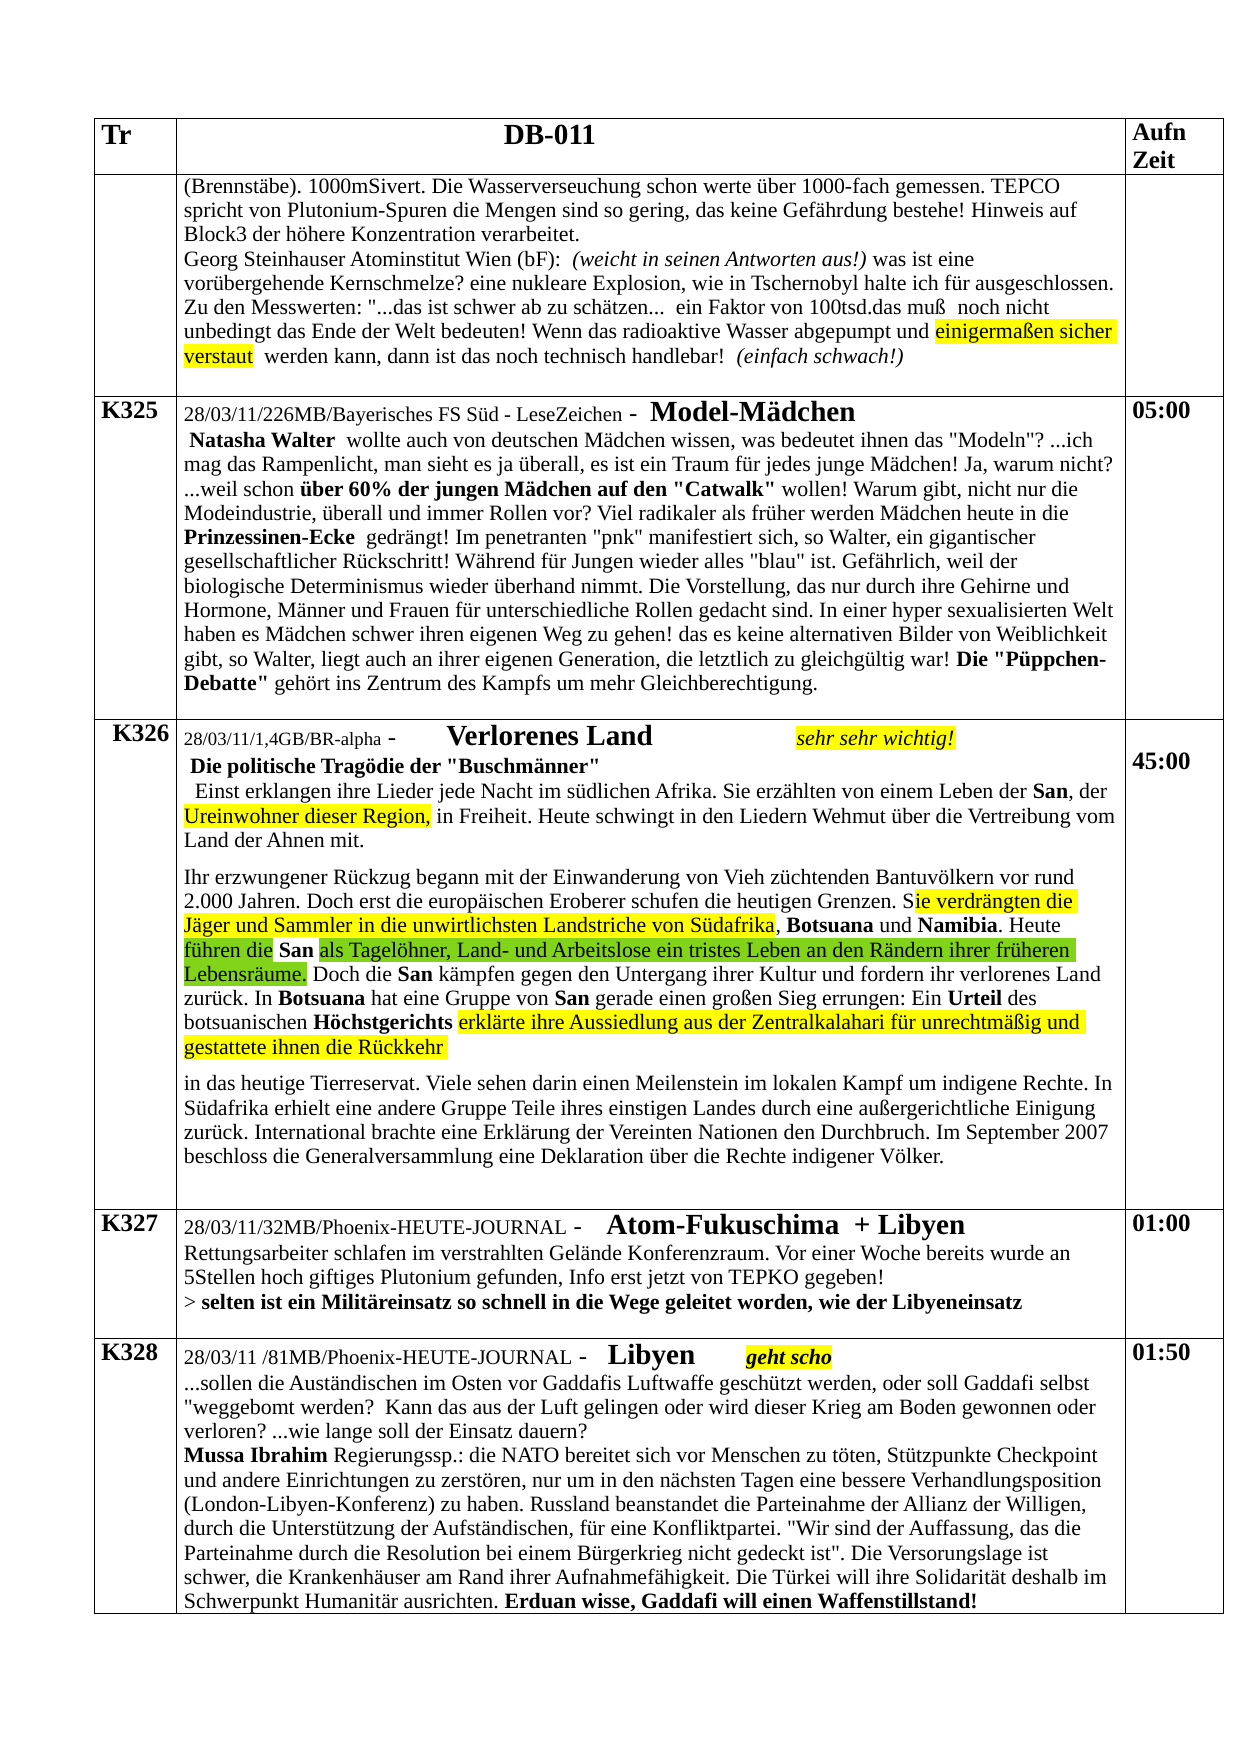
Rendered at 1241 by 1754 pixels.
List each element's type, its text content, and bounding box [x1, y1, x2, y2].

table_cell 28/03/11/1,4GB/BR-alpha - Verlorenes Land sehr sehr wichtig! Die politische Tragödie der "Buschmänner" Einst erklangen ihre Lieder jede Nacht im südlichen Afrika. Sie erzählten von einem Leben der San, der Ureinwohner dieser Region, in Freiheit. Heute schwingt in den Liedern Wehmut über die Vertreibung vom Land der Ahnen mit. Ihr erzwungener Rückzug begann mit der Einwanderung von Vieh züchtenden Bantuvölkern vor rund 2.000 Jahren. Doch erst die europäischen Eroberer schufen die heutigen Grenzen. Sie verdrängten die Jäger und Sammler in die unwirtlichsten Landstriche von Südafrika, Botsuana und Namibia. Heute führen die San als Tagelöhner, Land- und Arbeitslose ein tristes Leben an den Rändern ihrer früheren Lebensräume. Doch die San kämpfen gegen den Untergang ihrer Kultur und fordern ihr verlorenes Land zurück. In Botsuana hat eine Gruppe von San gerade einen großen Sieg errungen: Ein Urteil des botsuanischen Höchstgerichts erklärte ihre Aussiedlung aus der Zentralkalahari für unrechtmäßig und gestattete ihnen die Rückkehr in das heutige Tierreservat. Viele sehen darin einen Meilenstein im lokalen Kampf um indigene Rechte. In Südafrika erhielt eine andere Gruppe Teile ihres einstigen Landes durch eine außergerichtliche Einigung zurück. International brachte eine Erklärung der Vereinten Nationen den Durchbruch. Im September 2007 beschloss die Generalversammlung eine Deklaration über die Rechte indigener Völker. [177, 720, 1125, 1209]
table_cell K327 [95, 1210, 176, 1338]
table_header Aufn Zeit [1126, 119, 1223, 174]
table_cell K328 [95, 1339, 176, 1613]
table_cell [1126, 175, 1223, 396]
table_cell 01:50 [1126, 1339, 1223, 1613]
table_cell 28/03/11/32MB/Phoenix-HEUTE-JOURNAL - Atom-Fukuschima + Libyen Rettungsarbeiter schlafen im verstrahlten Gelände Konferenzraum. Vor einer Woche bereits wurde an 5Stellen hoch giftiges Plutonium gefunden, Info erst jetzt von TEPKO gegeben! > selten ist ein Militäreinsatz so schnell in die Wege geleitet worden, wie der Libyeneinsatz [177, 1210, 1125, 1338]
table_cell K326 [95, 720, 176, 1209]
table_header DB-011 [177, 119, 1125, 174]
table_cell 28/03/11 /81MB/Phoenix-HEUTE-JOURNAL - Libyen geht scho ...sollen die Auständischen im Osten vor Gaddafis Luftwaffe geschützt werden, oder soll Gaddafi selbst "weggebomt werden? Kann das aus der Luft gelingen oder wird dieser Krieg am Boden gewonnen oder verloren? ...wie lange soll der Einsatz dauern? Mussa Ibrahim Regierungssp.: die NATO bereitet sich vor Menschen zu töten, Stützpunkte Checkpoint und andere Einrichtungen zu zerstören, nur um in den nächsten Tagen eine bessere Verhandlungsposition (London-Libyen-Konferenz) zu haben. Russland beanstandet die Parteinahme der Allianz der Willigen, durch die Unterstützung der Aufständischen, für eine Konfliktpartei. "Wir sind der Auffassung, das die Parteinahme durch die Resolution bei einem Bürgerkrieg nicht gedeckt ist". Die Versorungslage ist schwer, die Krankenhäuser am Rand ihrer Aufnahmefähigkeit. Die Türkei will ihre Solidarität deshalb im Schwerpunkt Humanitär ausrichten. Erduan wisse, Gaddafi will einen Waffenstillstand! [177, 1339, 1125, 1613]
table_cell (Brennstäbe). 1000mSivert. Die Wasserverseuchung schon werte über 1000-fach gemessen. TEPCO spricht von Plutonium-Spuren die Mengen sind so gering, das keine Gefährdung bestehe! Hinweis auf Block3 der höhere Konzentration verarbeitet. Georg Steinhauser Atominstitut Wien (bF): (weicht in seinen Antworten aus!) was ist eine vorübergehende Kernschmelze? eine nukleare Explosion, wie in Tschernobyl halte ich für ausgeschlossen. Zu den Messwerten: "...das ist schwer ab zu schätzen... ein Faktor von 100tsd.das muß noch nicht unbedingt das Ende der Welt bedeuten! Wenn das radioaktive Wasser abgepumpt und einigermaßen sicher verstaut werden kann, dann ist das noch technisch handlebar! (einfach schwach!) [177, 175, 1125, 396]
table_cell K325 [95, 397, 176, 719]
table_cell 05:00 [1126, 397, 1223, 719]
table_header Tr [95, 119, 176, 174]
table_cell 28/03/11/226MB/Bayerisches FS Süd - LeseZeichen - Model-Mädchen Natasha Walter wollte auch von deutschen Mädchen wissen, was bedeutet ihnen das "Modeln"? ...ich mag das Rampenlicht, man sieht es ja überall, es ist ein Traum für jedes junge Mädchen! Ja, warum nicht? ...weil schon über 60% der jungen Mädchen auf den "Catwalk" wollen! Warum gibt, nicht nur die Modeindustrie, überall und immer Rollen vor? Viel radikaler als früher werden Mädchen heute in die Prinzessinen-Ecke gedrängt! Im penetranten "pnk" manifestiert sich, so Walter, ein gigantischer gesellschaftlicher Rückschritt! Während für Jungen wieder alles "blau" ist. Gefährlich, weil der biologische Determinismus wieder überhand nimmt. Die Vorstellung, das nur durch ihre Gehirne und Hormone, Männer und Frauen für unterschiedliche Rollen gedacht sind. In einer hyper sexualisierten Welt haben es Mädchen schwer ihren eigenen Weg zu gehen! das es keine alternativen Bilder von Weiblichkeit gibt, so Walter, liegt auch an ihrer eigenen Generation, die letztlich zu gleichgültig war! Die "Püppchen-Debatte" gehört ins Zentrum des Kampfs um mehr Gleichberechtigung. [177, 397, 1125, 719]
table_cell 45:00 [1126, 720, 1223, 1209]
table_cell 01:00 [1126, 1210, 1223, 1338]
table_cell [95, 175, 176, 396]
